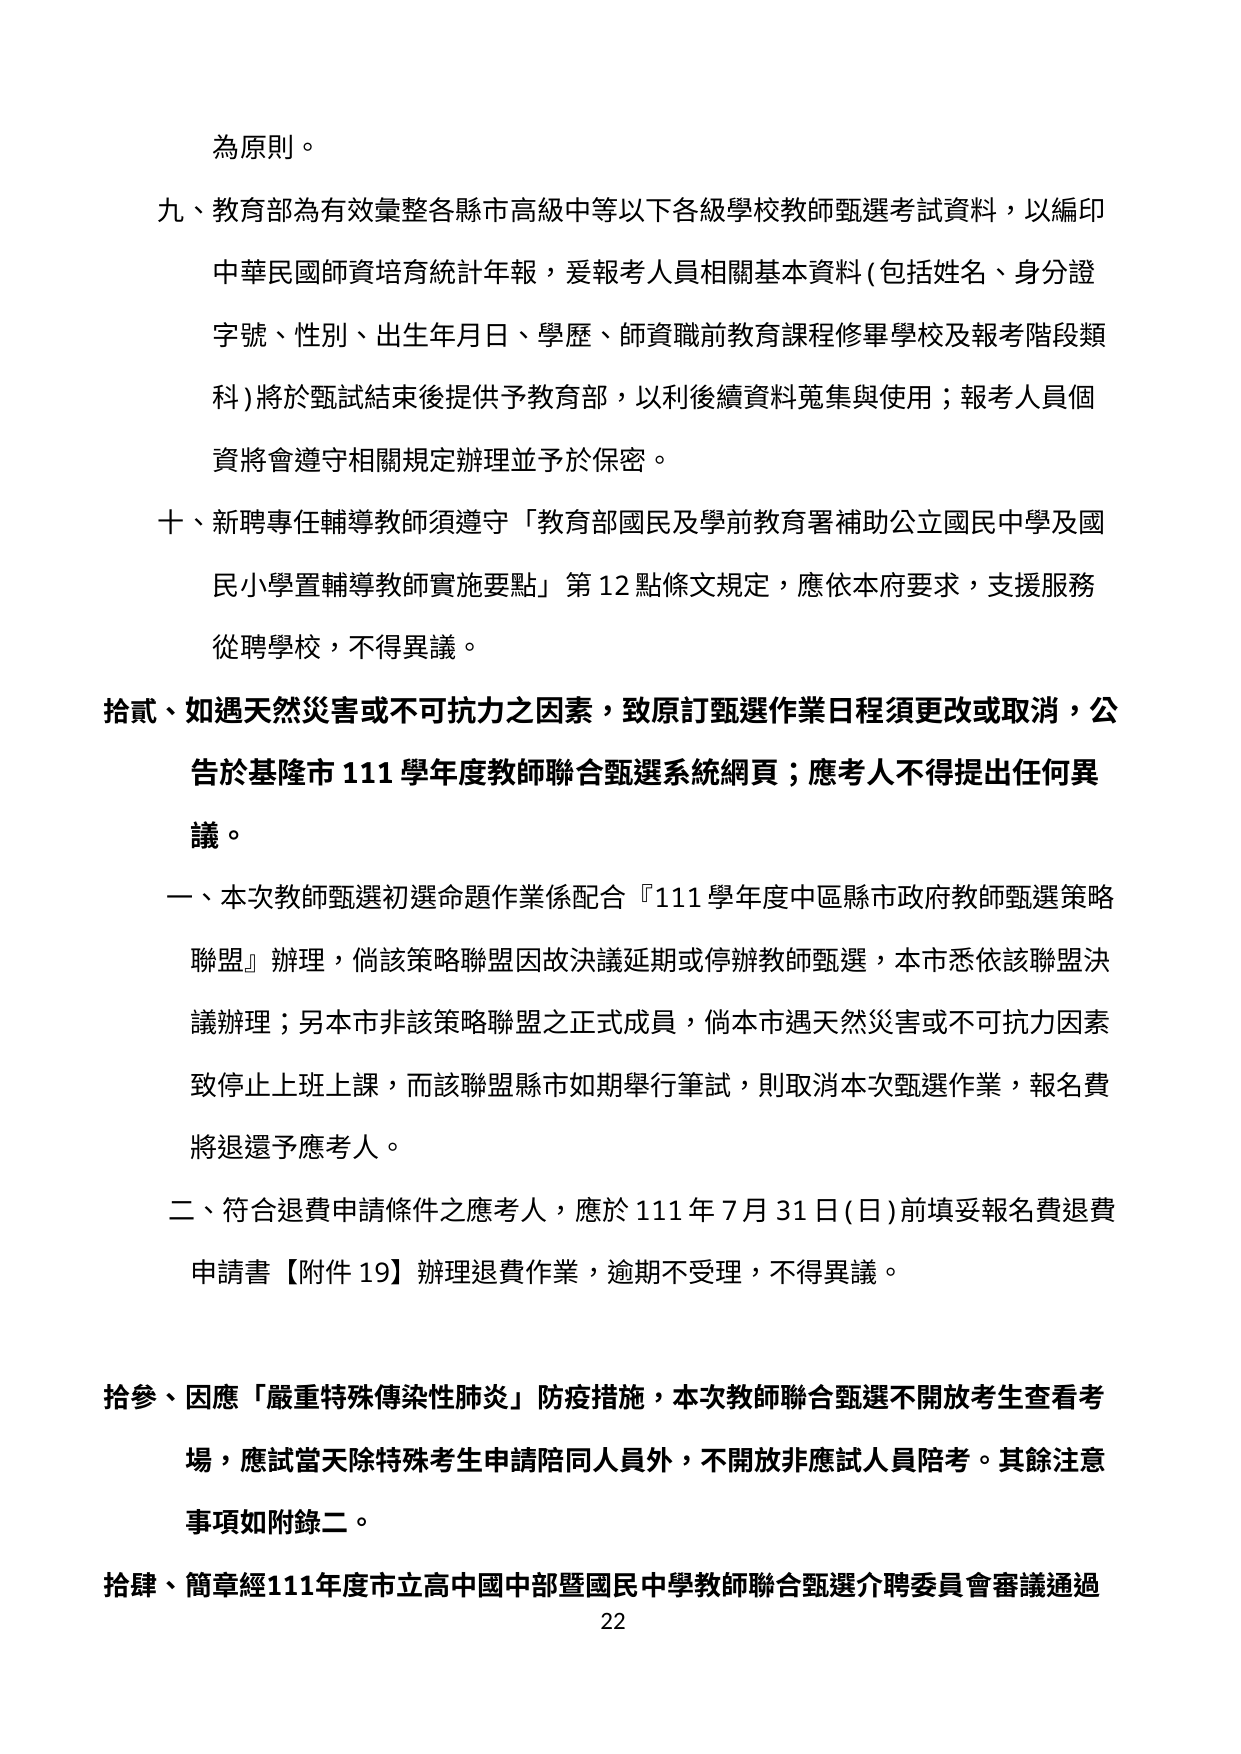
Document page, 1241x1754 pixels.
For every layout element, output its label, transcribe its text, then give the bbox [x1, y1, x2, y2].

text 拾肆、簡章經111年度市立高中國中部暨國民中學教師聯合甄選介聘委員會審議通過後，報請基隆市政府核可後實施，未竟事宜悉依相關法令辦理，如有補充事項，另於基隆市111學年度教師聯合甄選系統網頁及基隆市政府教育處全球資訊網網頁公告。 [103, 1542, 1122, 1604]
text 十、新聘專任輔導教師須遵守「教育部國民及學前教育署補助公立國民中學及國民小學置輔導教師實施要點」第12點條文規定，應依本府要求，支援服務從聘學校，不得異議。 [158, 479, 1122, 667]
text 九、教育部為有效彙整各縣市高級中等以下各級學校教師甄選考試資料，以編印中華民國師資培育統計年報，爰報考人員相關基本資料(包括姓名、身分證字號、性別、出生年月日、學歷、師資職前教育課程修畢學校及報考階段類科)將於甄試結束後提供予教育部，以利後續資料蒐集與使用；報考人員個資將會遵守相關規定辦理並予於保密。 [158, 167, 1122, 479]
text 拾貳、如遇天然災害或不可抗力之因素，致原訂甄選作業日程須更改或取消，公告於基隆市111學年度教師聯合甄選系統網頁；應考人不得提出任何異議。 [103, 667, 1122, 854]
text 八、除其他特殊規定外，凡經甄選錄取分發者，不得拒絕學校所安排之兼任職務，如導師、行政工作及協助校務工作等；經專長類科甄選錄取者應以專長專用為原則。 [158, 104, 1122, 167]
text 拾參、因應「嚴重特殊傳染性肺炎」防疫措施，本次教師聯合甄選不開放考生查看考場，應試當天除特殊考生申請陪同人員外，不開放非應試人員陪考。其餘注意事項如附錄二。 [103, 1354, 1122, 1542]
text 一、本次教師甄選初選命題作業係配合『111學年度中區縣市政府教師甄選策略聯盟』辦理，倘該策略聯盟因故決議延期或停辦教師甄選，本市悉依該聯盟決議辦理；另本市非該策略聯盟之正式成員，倘本市遇天然災害或不可抗力因素致停止上班上課，而該聯盟縣市如期舉行筆試，則取消本次甄選作業，報名費將退還予應考人。 [103, 854, 1122, 1167]
text 二、符合退費申請條件之應考人，應於111年7月31日(日)前填妥報名費退費申請書【附件19】辦理退費作業，逾期不受理，不得異議。 [103, 1167, 1122, 1292]
